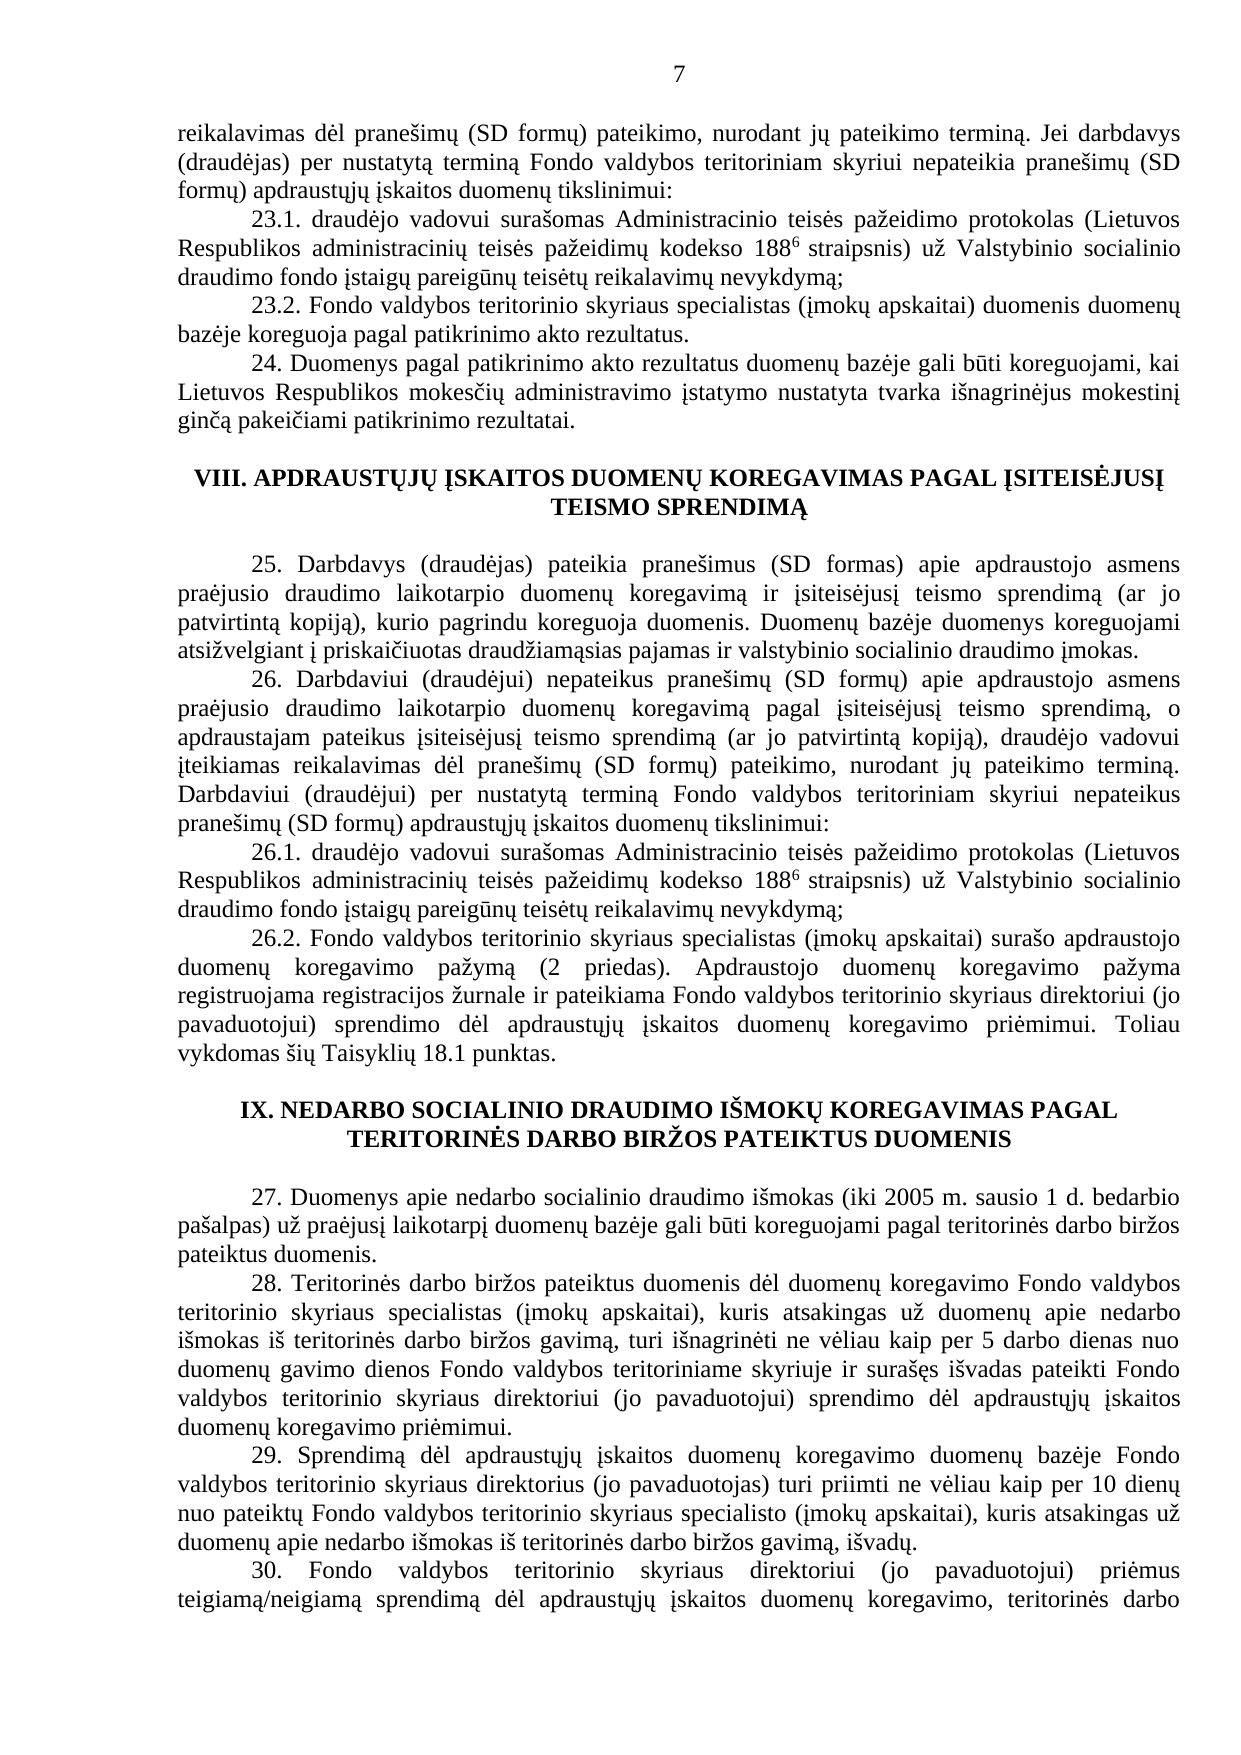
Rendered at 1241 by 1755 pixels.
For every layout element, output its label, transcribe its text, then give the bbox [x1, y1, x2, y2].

text 28. Teritorinės darbo biržos pateiktus duomenis dėl duomenų koregavimo Fondo valdybos teritorinio skyriaus specialistas (įmokų apskaitai), kuris atsakingas už duomenų apie nedarbo išmokas iš teritorinės darbo biržos gavimą, turi išnagrinėti ne vėliau kaip per 5 darbo dienas nuo duomenų gavimo dienos Fondo valdybos teritoriniame skyriuje ir surašęs išvadas pateikti Fondo valdybos teritorinio skyriaus direktoriui (jo pavaduotojui) sprendimo dėl apdraustųjų įskaitos duomenų koregavimo priėmimui. [177, 1268, 1181, 1441]
text IX. NEDARBO SOCIALINIO DRAUDIMO IŠMOKŲ KOREGAVIMAS PAGAL TERITORINĖS DARBO BIRŽOS PATEIKTUS DUOMENIS [177, 1096, 1181, 1153]
text 26. Darbdaviui (draudėjui) nepateikus pranešimų (SD formų) apie apdraustojo asmens praėjusio draudimo laikotarpio duomenų koregavimą pagal įsiteisėjusį teismo sprendimą, o apdraustajam pateikus įsiteisėjusį teismo sprendimą (ar jo patvirtintą kopiją), draudėjo vadovui įteikiamas reikalavimas dėl pranešimų (SD formų) pateikimo, nurodant jų pateikimo terminą. Darbdaviui (draudėjui) per nustatytą terminą Fondo valdybos teritoriniam skyriui nepateikus pranešimų (SD formų) apdraustųjų įskaitos duomenų tikslinimui: [177, 664, 1181, 837]
text reikalavimas dėl pranešimų (SD formų) pateikimo, nurodant jų pateikimo terminą. Jei darbdavys (draudėjas) per nustatytą terminą Fondo valdybos teritoriniam skyriui nepateikia pranešimų (SD formų) apdraustųjų įskaitos duomenų tikslinimui: [177, 118, 1181, 204]
text 26.2. Fondo valdybos teritorinio skyriaus specialistas (įmokų apskaitai) surašo apdraustojo duomenų koregavimo pažymą (2 priedas). Apdraustojo duomenų koregavimo pažyma registruojama registracijos žurnale ir pateikiama Fondo valdybos teritorinio skyriaus direktoriui (jo pavaduotojui) sprendimo dėl apdraustųjų įskaitos duomenų koregavimo priėmimui. Toliau vykdomas šių Taisyklių 18.1 punktas. [177, 923, 1181, 1067]
text 24. Duomenys pagal patikrinimo akto rezultatus duomenų bazėje gali būti koreguojami, kai Lietuvos Respublikos mokesčių administravimo įstatymo nustatyta tvarka išnagrinėjus mokestinį ginčą pakeičiami patikrinimo rezultatai. [177, 348, 1181, 434]
text 25. Darbdavys (draudėjas) pateikia pranešimus (SD formas) apie apdraustojo asmens praėjusio draudimo laikotarpio duomenų koregavimą ir įsiteisėjusį teismo sprendimą (ar jo patvirtintą kopiją), kurio pagrindu koreguoja duomenis. Duomenų bazėje duomenys koreguojami atsižvelgiant į priskaičiuotas draudžiamąsias pajamas ir valstybinio socialinio draudimo įmokas. [177, 549, 1181, 664]
text 30. Fondo valdybos teritorinio skyriaus direktoriui (jo pavaduotojui) priėmus teigiamą/neigiamą sprendimą dėl apdraustųjų įskaitos duomenų koregavimo, teritorinės darbo [177, 1556, 1181, 1613]
text 27. Duomenys apie nedarbo socialinio draudimo išmokas (iki 2005 m. sausio 1 d. bedarbio pašalpas) už praėjusį laikotarpį duomenų bazėje gali būti koreguojami pagal teritorinės darbo biržos pateiktus duomenis. [177, 1182, 1181, 1268]
text 26.1. draudėjo vadovui surašomas Administracinio teisės pažeidimo protokolas (Lietuvos Respublikos administracinių teisės pažeidimų kodekso 1886 straipsnis) už Valstybinio socialinio draudimo fondo įstaigų pareigūnų teisėtų reikalavimų nevykdymą; [177, 837, 1181, 923]
text 29. Sprendimą dėl apdraustųjų įskaitos duomenų koregavimo duomenų bazėje Fondo valdybos teritorinio skyriaus direktorius (jo pavaduotojas) turi priimti ne vėliau kaip per 10 dienų nuo pateiktų Fondo valdybos teritorinio skyriaus specialisto (įmokų apskaitai), kuris atsakingas už duomenų apie nedarbo išmokas iš teritorinės darbo biržos gavimą, išvadų. [177, 1441, 1181, 1556]
text VIII. APDRAUSTŲJŲ ĮSKAITOS DUOMENŲ KOREGAVIMAS PAGAL ĮSITEISĖJUSĮ TEISMO SPRENDIMĄ [177, 463, 1181, 521]
text 23.1. draudėjo vadovui surašomas Administracinio teisės pažeidimo protokolas (Lietuvos Respublikos administracinių teisės pažeidimų kodekso 1886 straipsnis) už Valstybinio socialinio draudimo fondo įstaigų pareigūnų teisėtų reikalavimų nevykdymą; [177, 204, 1181, 291]
text 23.2. Fondo valdybos teritorinio skyriaus specialistas (įmokų apskaitai) duomenis duomenų bazėje koreguoja pagal patikrinimo akto rezultatus. [177, 291, 1181, 348]
